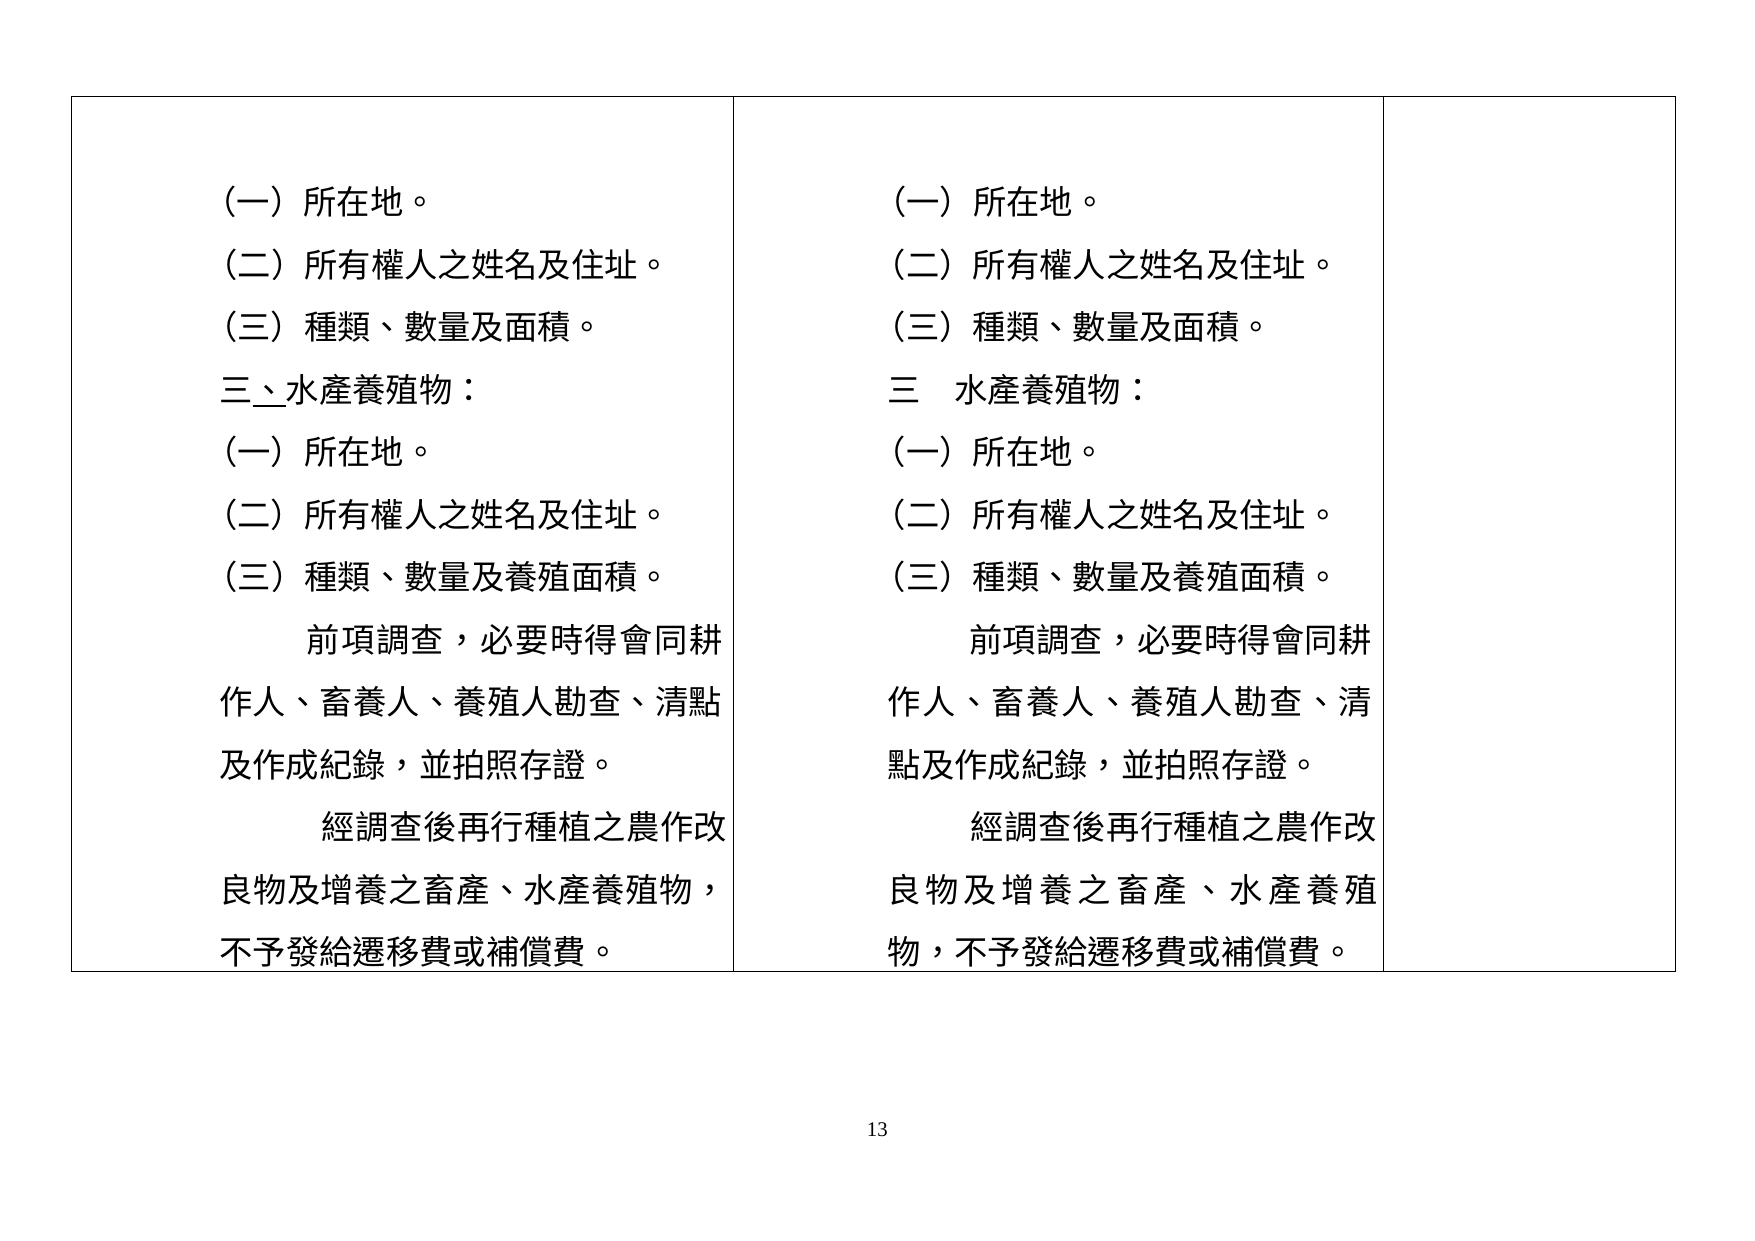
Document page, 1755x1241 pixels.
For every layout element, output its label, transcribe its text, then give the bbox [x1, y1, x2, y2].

table_cell （一）所在地。 （二）所有權人之姓名及住址。 （三）種類、數量及面積。 三 水產養殖物： （一）所在地。 （二）所有權人之姓名及住址。 （三）種類、數量及養殖面積。 前項調查，必要時得會同耕作人、畜養人、養殖人勘查、清點及作成紀錄，並拍照存證。 經調查後再行種植之農作改良物及增養之畜產、水產養殖物，不予發給遷移費或補償費。 [734, 97, 1383, 971]
table_cell （一）所在地。 （二）所有權人之姓名及住址。 （三）種類、數量及面積。 三、水產養殖物： （一）所在地。 （二）所有權人之姓名及住址。 （三）種類、數量及養殖面積。 前項調查，必要時得會同耕作人、畜養人、養殖人勘查、清點及作成紀錄，並拍照存證。 經調查後再行種植之農作改良物及增養之畜產、水產養殖物，不予發給遷移費或補償費。 [72, 97, 733, 971]
table_cell [1384, 97, 1675, 971]
